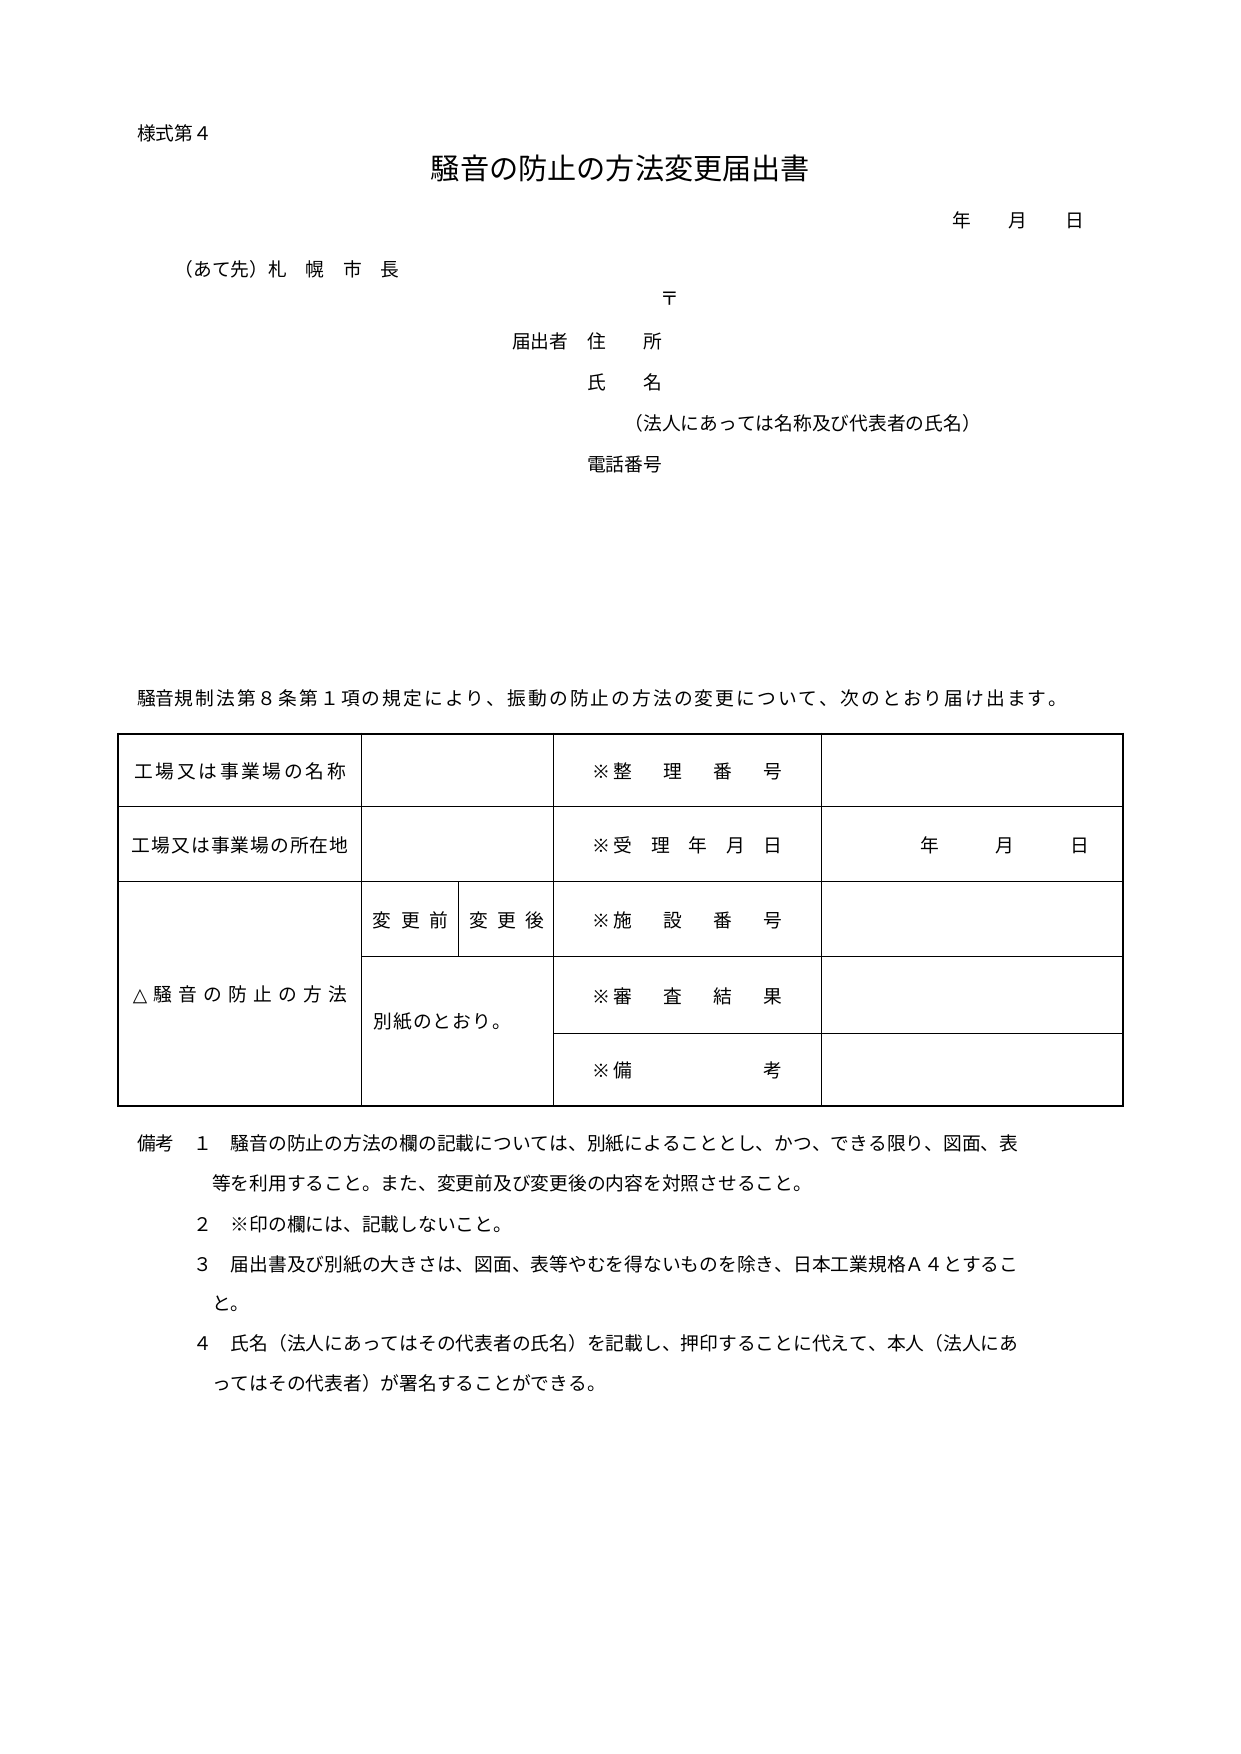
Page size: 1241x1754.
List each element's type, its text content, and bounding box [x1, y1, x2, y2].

text と。 [118, 1289, 1122, 1316]
table_cell 年 月 日 [822, 807, 1122, 881]
text 氏 名 [118, 368, 1122, 395]
text ってはその代表者）が署名することができる。 [118, 1368, 1122, 1396]
text ４ 氏名（法人にあってはその代表者の氏名）を記載し、押印することに代えて、本人（法人にあ [118, 1329, 1122, 1356]
text 〒 [118, 282, 1122, 312]
text 等を利用すること。また、変更前及び変更後の内容を対照させること。 [118, 1169, 1122, 1196]
text ２ ※印の欄には、記載しないこと。 [118, 1210, 1122, 1237]
table_header [822, 735, 1122, 806]
text 騒音の防止の方法変更届出書 [118, 145, 1122, 188]
text （法人にあっては名称及び代表者の氏名） [118, 408, 1122, 436]
table_cell 工場又は事業場の所在地 [119, 807, 361, 881]
table_cell 変 更 後 [459, 882, 553, 956]
table_cell ※ 施 設 番 号 [554, 882, 821, 956]
table_cell 変 更 前 [362, 882, 458, 956]
table_header [362, 735, 553, 806]
text 備考 １ 騒音の防止の方法の欄の記載については、別紙によることとし、かつ、できる限り、図面、表 [118, 1128, 1122, 1155]
table_cell △騒音の防止の方法 [119, 882, 361, 1104]
text 電話番号 [118, 449, 1122, 476]
text 届出者 住 所 [118, 327, 1122, 354]
table_cell ※ 受 理 年 月 日 [554, 807, 821, 881]
table_cell [822, 882, 1122, 956]
table_cell ※ 備 考 [554, 1034, 821, 1104]
table_header ※ 整 理 番 号 [554, 735, 821, 806]
table_cell ※ 審 査 結 果 [554, 957, 821, 1033]
table_cell [362, 807, 553, 881]
text 様式第４ [118, 118, 1122, 145]
text 年 月 日 [118, 206, 1122, 233]
text ３ 届出書及び別紙の大きさは、図面、表等やむを得ないものを除き、日本工業規格Ａ４とするこ [118, 1249, 1122, 1277]
table_cell [822, 957, 1122, 1033]
table_cell [822, 1034, 1122, 1104]
text （あて先）札 幌 市 長 [118, 254, 1122, 282]
table_cell 別紙のとおり。 [362, 957, 553, 1104]
text 騒音規制法第８条第１項の規定により、振動の防止の方法の変更について、次のとおり届け出ます。 [118, 684, 1122, 711]
table_header 工場又は事業場の名称 [119, 735, 361, 806]
